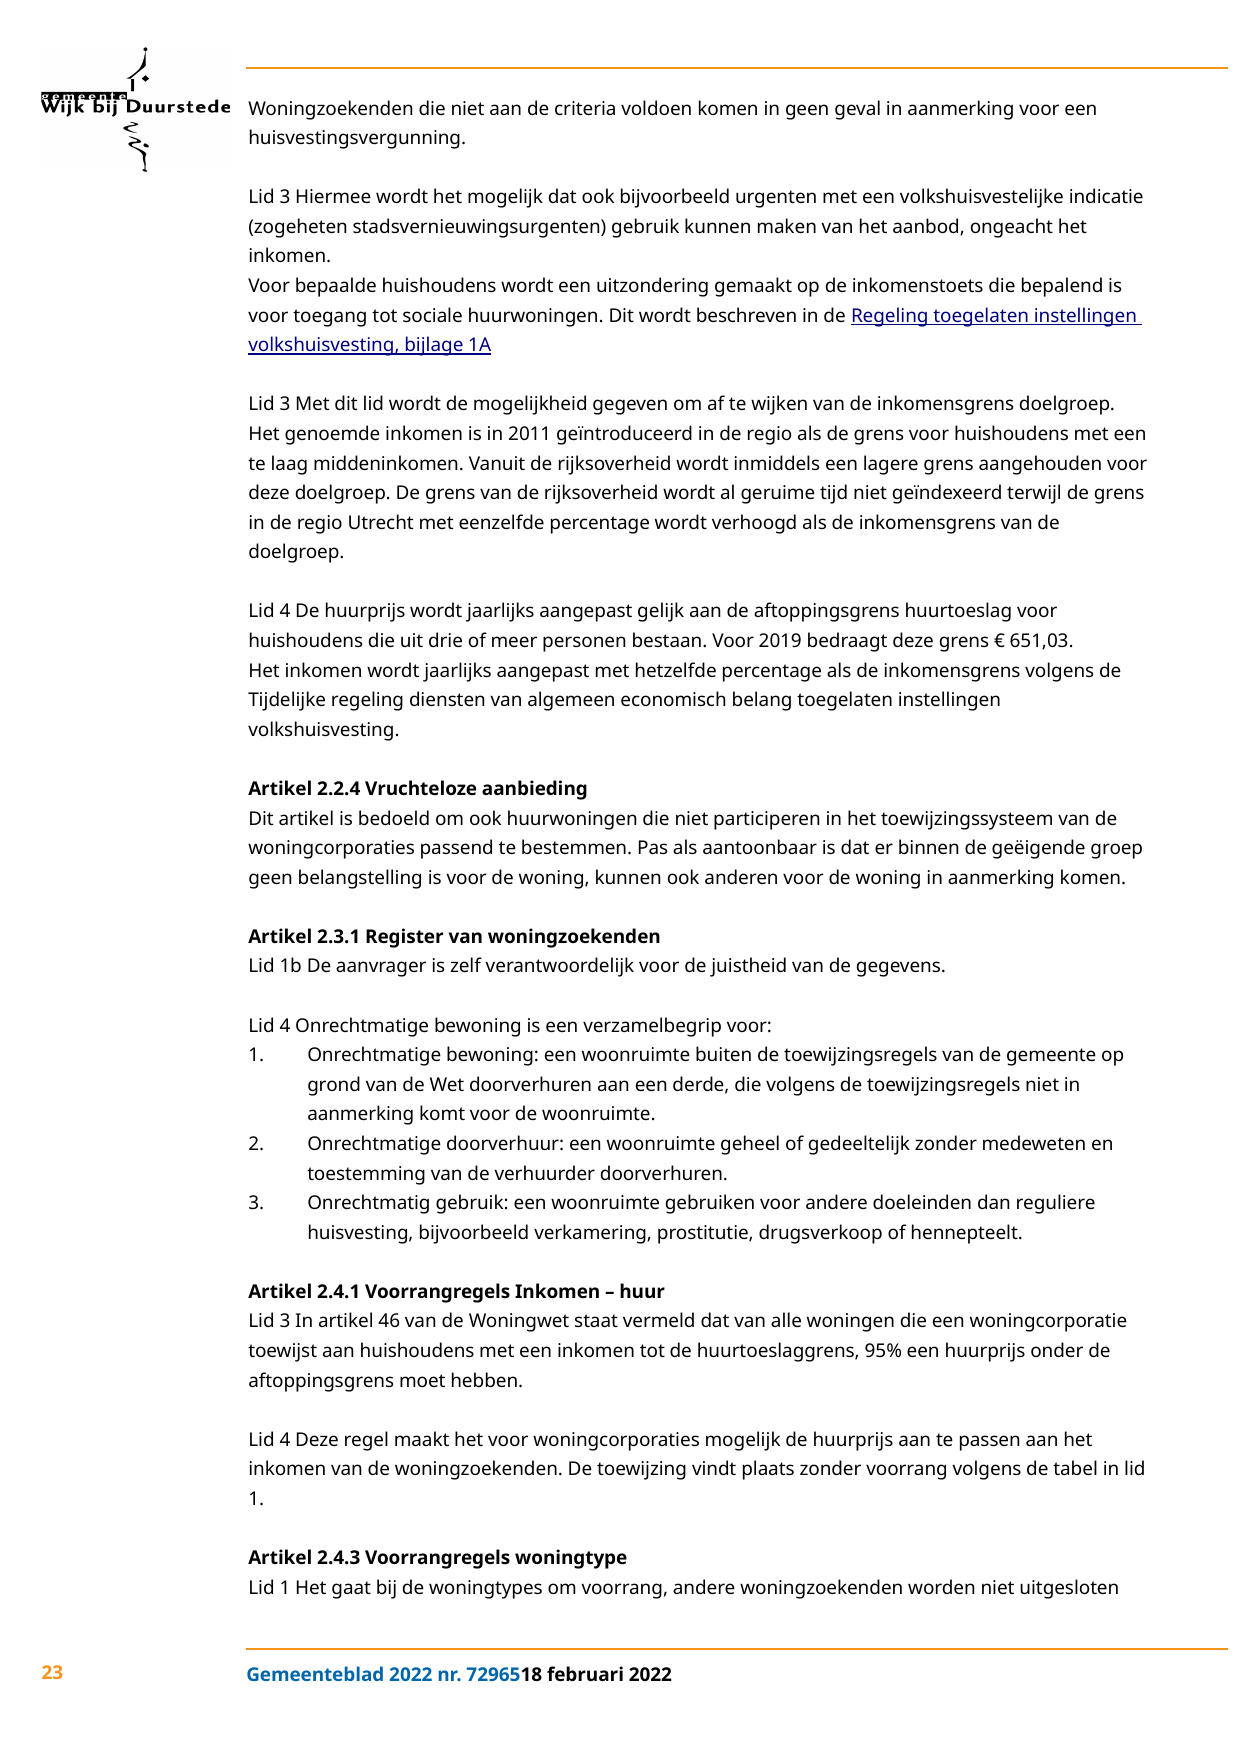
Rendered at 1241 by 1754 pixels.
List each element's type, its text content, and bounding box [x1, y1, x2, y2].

text Lid 1b De aanvrager is zelf verantwoordelijk voor de juistheid van de gegevens. [248, 953, 1152, 978]
list Onrechtmatige doorverhuur: een woonruimte geheel of gedeeltelijk zonder medeweten en toestemming van de verhuurder doorverhuren. [248, 1130, 1152, 1186]
text Lid 4 Onrechtmatige bewoning is een verzamelbegrip voor: [248, 1012, 1152, 1038]
text Artikel 2.2.4 Vruchteloze aanbieding [248, 775, 1152, 801]
text Lid 3 Met dit lid wordt de mogelijkheid gegeven om af te wijken van de inkomensgrens doelgroep. Het genoemde inkomen is in 2011 geïntroduceerd in de regio als de grens voor huishoudens met een te laag middeninkomen. Vanuit de rijksoverheid wordt inmiddels een lagere grens aangehouden voor deze doelgroep. De grens van de rijksoverheid wordt al geruime tijd niet geïndexeerd terwijl de grens in de regio Utrecht met eenzelfde percentage wordt verhoogd als de inkomensgrens van de doelgroep. [248, 391, 1152, 564]
text Lid 1 Het gaat bij de woningtypes om voorrang, andere woningzoekenden worden niet uitgesloten [248, 1574, 1152, 1600]
text Lid 3 In artikel 46 van de Woningwet staat vermeld dat van alle woningen die een woningcorporatie toewijst aan huishoudens met een inkomen tot de huurtoeslaggrens, 95% een huurprijs onder de aftoppingsgrens moet hebben. [248, 1308, 1152, 1393]
list Onrechtmatige bewoning: een woonruimte buiten de toewijzingsregels van de gemeente op grond van de Wet doorverhuren aan een derde, die volgens de toewijzingsregels niet in aanmerking komt voor de woonruimte. [248, 1041, 1152, 1126]
text Artikel 2.3.1 Register van woningzoekenden [248, 923, 1152, 949]
text Lid 4 De huurprijs wordt jaarlijks aangepast gelijk aan de aftoppingsgrens huurtoeslag voor huishoudens die uit drie of meer personen bestaan. Voor 2019 bedraagt deze grens € 651,03. [248, 598, 1152, 653]
text Dit artikel is bedoeld om ook huurwoningen die niet participeren in het toewijzingssysteem van de woningcorporaties passend te bestemmen. Pas als aantoonbaar is dat er binnen de geëigende groep geen belangstelling is voor de woning, kunnen ook anderen voor de woning in aanmerking komen. [248, 805, 1152, 890]
picture [41, 47, 231, 172]
text Artikel 2.4.3 Voorrangregels woningtype [248, 1544, 1152, 1570]
text Lid 3 Hiermee wordt het mogelijk dat ook bijvoorbeeld urgenten met een volkshuisvestelijke indicatie (zogeheten stadsvernieuwingsurgenten) gebruik kunnen maken van het aanbod, ongeacht het inkomen. [248, 183, 1152, 268]
text Artikel 2.4.1 Voorrangregels Inkomen – huur [248, 1278, 1152, 1304]
list Onrechtmatig gebruik: een woonruimte gebruiken voor andere doeleinden dan reguliere huisvesting, bijvoorbeeld verkamering, prostitutie, drugsverkoop of hennepteelt. [248, 1189, 1152, 1245]
text Voor bepaalde huishoudens wordt een uitzondering gemaakt op de inkomenstoets die bepalend is voor toegang tot sociale huurwoningen. Dit wordt beschreven in de Regeling toegelaten instellingen volkshuisvesting, bijlage 1A [248, 272, 1152, 357]
text Het inkomen wordt jaarlijks aangepast met hetzelfde percentage als de inkomensgrens volgens de Tijdelijke regeling diensten van algemeen economisch belang toegelaten instellingen volkshuisvesting. [248, 657, 1152, 742]
text Lid 4 Deze regel maakt het voor woningcorporaties mogelijk de huurprijs aan te passen aan het inkomen van de woningzoekenden. De toewijzing vindt plaats zonder voorrang volgens de tabel in lid 1. [248, 1426, 1152, 1511]
text Woningzoekenden die niet aan de criteria voldoen komen in geen geval in aanmerking voor een huisvestingsvergunning. [248, 95, 1152, 150]
